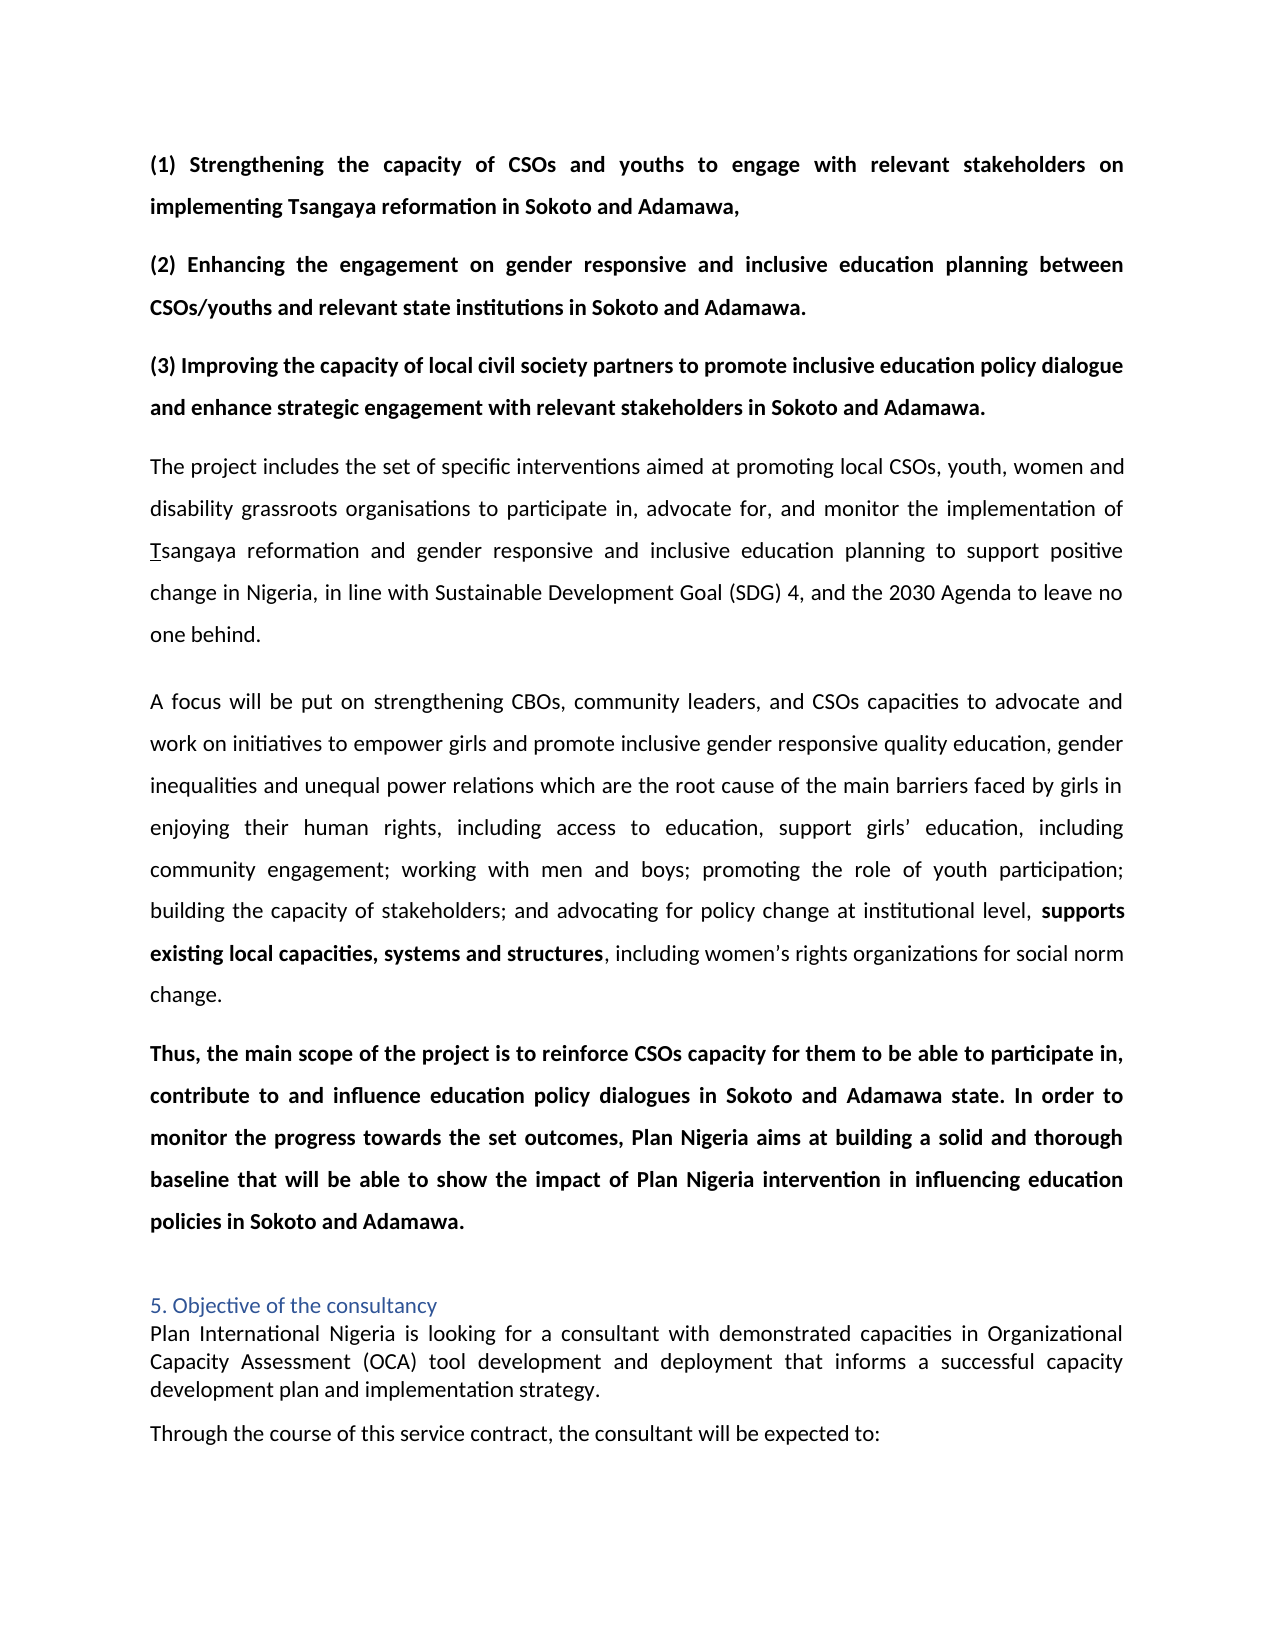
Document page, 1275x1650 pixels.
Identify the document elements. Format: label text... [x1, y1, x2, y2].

text The project includes the set of specific interventions aimed at promoting local CSOs, youth, women and disability grassroots organisations to participate in, advocate for, and monitor the implementation of Tsangaya reformation and gender responsive and inclusive education planning to support positive change in Nigeria, in line with Sustainable Development Goal (SDG) 4, and the 2030 Agenda to leave no one behind. [150, 452, 1125, 648]
text (2) Enhancing the engagement on gender responsive and inclusive education planning between CSOs/youths and relevant state institutions in Sokoto and Adamawa. [150, 251, 1125, 321]
text Plan International Nigeria is looking for a consultant with demonstrated capacities in Organizational Capacity Assessment (OCA) tool development and deployment that informs a successful capacity development plan and implementation strategy. [150, 1319, 1125, 1403]
text (1) Strengthening the capacity of CSOs and youths to engage with relevant stakeholders on implementing Tsangaya reformation in Sokoto and Adamawa, [150, 150, 1125, 220]
text A focus will be put on strengthening CBOs, community leaders, and CSOs capacities to advocate and work on initiatives to empower girls and promote inclusive gender responsive quality education, gender inequalities and unequal power relations which are the root cause of the main barriers faced by girls in enjoying their human rights, including access to education, support girls’ education, including community engagement; working with men and boys; promoting the role of youth participation; building the capacity of stakeholders; and advocating for policy change at institutional level, supports existing local capacities, systems and structures, including women’s rights organizations for social norm change. [150, 687, 1125, 1009]
text Thus, the main scope of the project is to reinforce CSOs capacity for them to be able to participate in, contribute to and influence education policy dialogues in Sokoto and Adamawa state. In order to monitor the progress towards the set outcomes, Plan Nigeria aims at building a solid and thorough baseline that will be able to show the impact of Plan Nigeria intervention in influencing education policies in Sokoto and Adamawa. [150, 1039, 1125, 1235]
subtitle Through the course of this service contract, the consultant will be expected to: [150, 1419, 1125, 1448]
subtitle 5. Objective of the consultancy [150, 1291, 1125, 1319]
text (3) Improving the capacity of local civil society partners to promote inclusive education policy dialogue and enhance strategic engagement with relevant stakeholders in Sokoto and Adamawa. [150, 351, 1125, 421]
